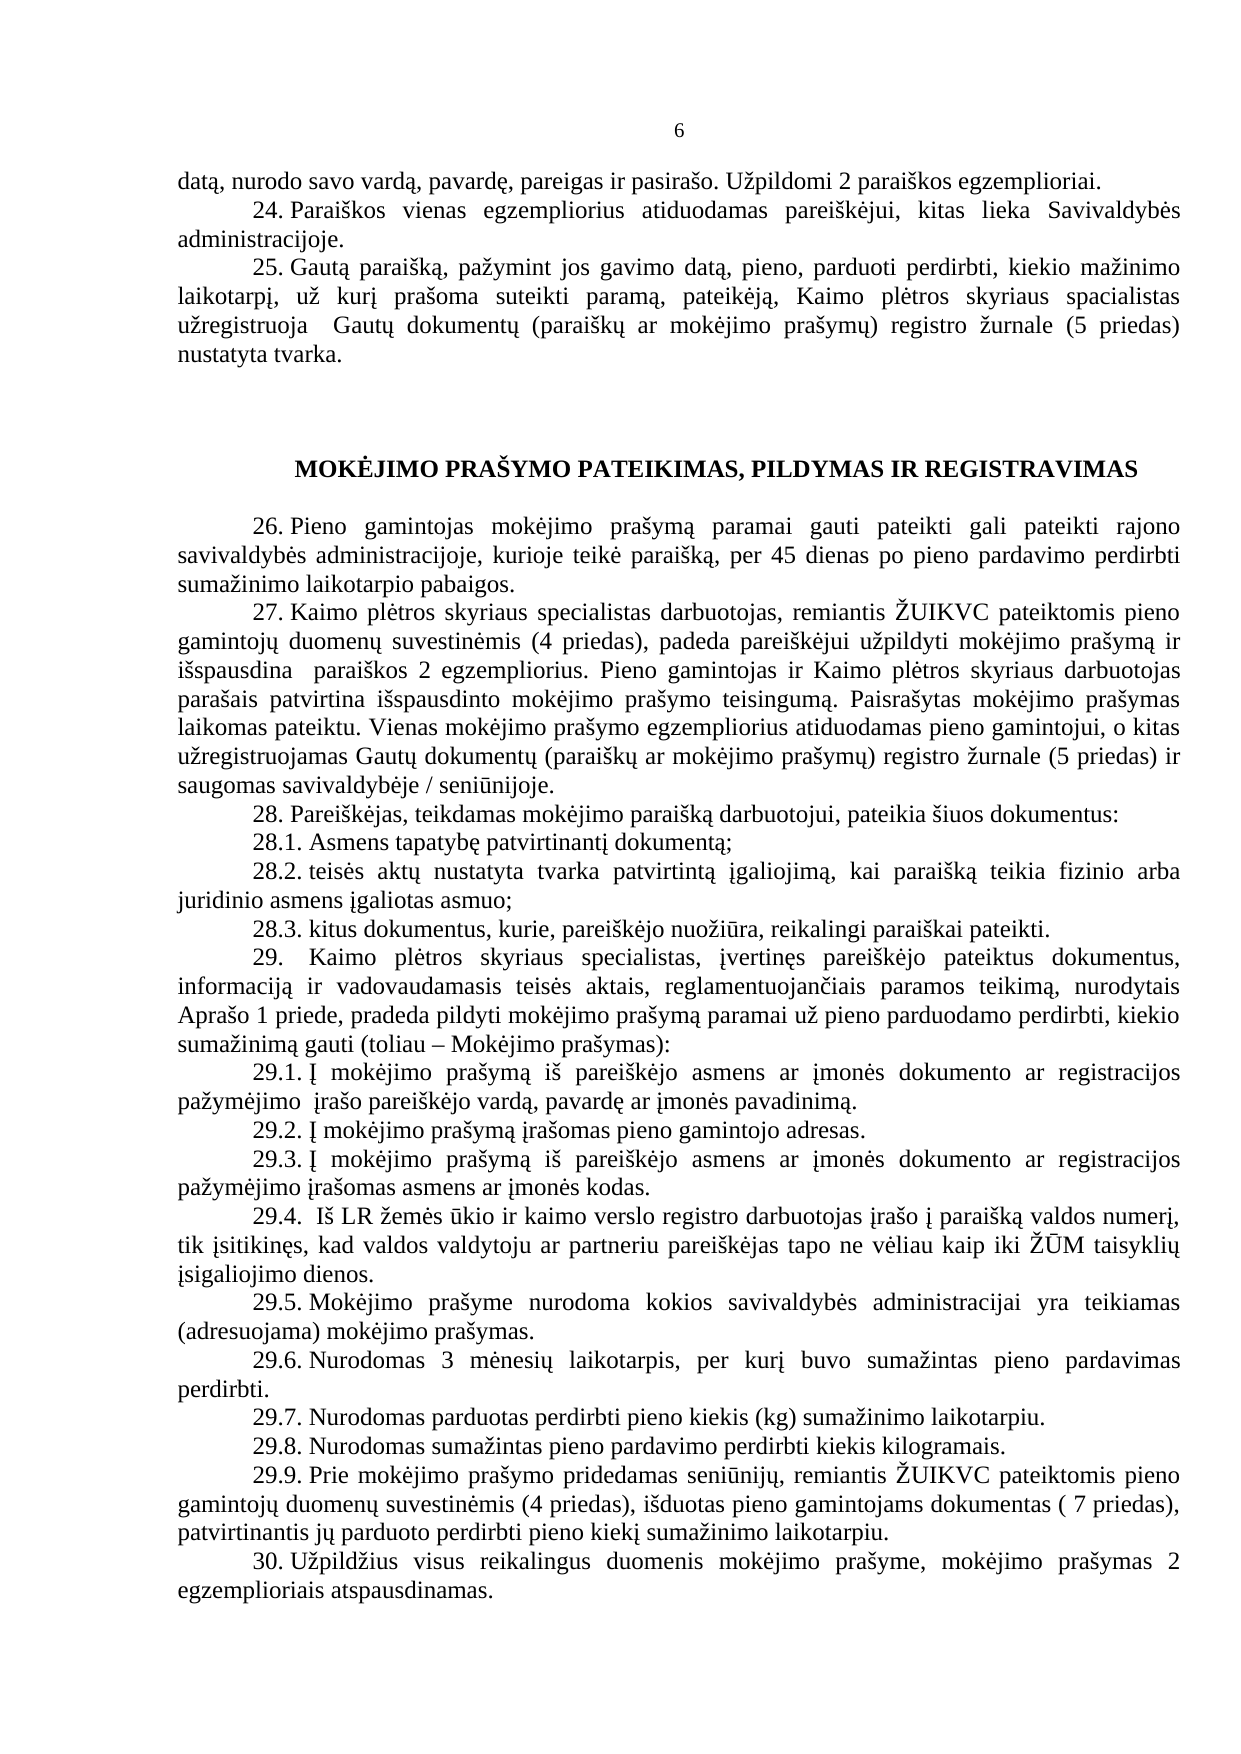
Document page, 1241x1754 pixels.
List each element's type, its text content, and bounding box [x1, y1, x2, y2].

text 29.8. Nurodomas sumažintas pieno pardavimo perdirbti kiekis kilogramais. [177, 1431, 1181, 1460]
text 27. Kaimo plėtros skyriaus specialistas darbuotojas, remiantis ŽUIKVC pateiktomis pieno gamintojų duomenų suvestinėmis (4 priedas), padeda pareiškėjui užpildyti mokėjimo prašymą ir išspausdina paraiškos 2 egzempliorius. Pieno gamintojas ir Kaimo plėtros skyriaus darbuotojas parašais patvirtina išspausdinto mokėjimo prašymo teisingumą. Paisrašytas mokėjimo prašymas laikomas pateiktu. Vienas mokėjimo prašymo egzempliorius atiduodamas pieno gamintojui, o kitas užregistruojamas Gautų dokumentų (paraiškų ar mokėjimo prašymų) registro žurnale (5 priedas) ir saugomas savivaldybėje / seniūnijoje. [177, 597, 1181, 799]
text datą, nurodo savo vardą, pavardę, pareigas ir pasirašo. Užpildomi 2 paraiškos egzemplioriai. [177, 166, 1181, 195]
text 28.1. Asmens tapatybę patvirtinantį dokumentą; [177, 827, 1181, 856]
text MOKĖJIMO PRAŠYMO PATEIKIMAS, PILDYMAS IR REGISTRAVIMAS [177, 454, 1181, 482]
text 28. Pareiškėjas, teikdamas mokėjimo paraišką darbuotojui, pateikia šiuos dokumentus: [177, 799, 1181, 827]
text 29.4. Iš LR žemės ūkio ir kaimo verslo registro darbuotojas įrašo į paraišką valdos numerį, tik įsitikinęs, kad valdos valdytoju ar partneriu pareiškėjas tapo ne vėliau kaip iki ŽŪM taisyklių įsigaliojimo dienos. [177, 1201, 1181, 1287]
text 29.9. Prie mokėjimo prašymo pridedamas seniūnijų, remiantis ŽUIKVC pateiktomis pieno gamintojų duomenų suvestinėmis (4 priedas), išduotas pieno gamintojams dokumentas ( 7 priedas), patvirtinantis jų parduoto perdirbti pieno kiekį sumažinimo laikotarpiu. [177, 1460, 1181, 1546]
text 24. Paraiškos vienas egzempliorius atiduodamas pareiškėjui, kitas lieka Savivaldybės administracijoje. [177, 195, 1181, 252]
text 28.3. kitus dokumentus, kurie, pareiškėjo nuožiūra, reikalingi paraiškai pateikti. [177, 914, 1181, 942]
text 28.2. teisės aktų nustatyta tvarka patvirtintą įgaliojimą, kai paraišką teikia fizinio arba juridinio asmens įgaliotas asmuo; [177, 856, 1181, 914]
text 29.5. Mokėjimo prašyme nurodoma kokios savivaldybės administracijai yra teikiamas (adresuojama) mokėjimo prašymas. [177, 1287, 1181, 1345]
text 25. Gautą paraišką, pažymint jos gavimo datą, pieno, parduoti perdirbti, kiekio mažinimo laikotarpį, už kurį prašoma suteikti paramą, pateikėją, Kaimo plėtros skyriaus spacialistas užregistruoja Gautų dokumentų (paraiškų ar mokėjimo prašymų) registro žurnale (5 priedas) nustatyta tvarka. [177, 252, 1181, 367]
text 29.7. Nurodomas parduotas perdirbti pieno kiekis (kg) sumažinimo laikotarpiu. [177, 1402, 1181, 1431]
text 26. Pieno gamintojas mokėjimo prašymą paramai gauti pateikti gali pateikti rajono savivaldybės administracijoje, kurioje teikė paraišką, per 45 dienas po pieno pardavimo perdirbti sumažinimo laikotarpio pabaigos. [177, 511, 1181, 597]
text 29. Kaimo plėtros skyriaus specialistas, įvertinęs pareiškėjo pateiktus dokumentus, informaciją ir vadovaudamasis teisės aktais, reglamentuojančiais paramos teikimą, nurodytais Aprašo 1 priede, pradeda pildyti mokėjimo prašymą paramai už pieno parduodamo perdirbti, kiekio sumažinimą gauti (toliau – Mokėjimo prašymas): [177, 942, 1181, 1057]
text 29.1. Į mokėjimo prašymą iš pareiškėjo asmens ar įmonės dokumento ar registracijos pažymėjimo įrašo pareiškėjo vardą, pavardę ar įmonės pavadinimą. [177, 1057, 1181, 1115]
text 29.3. Į mokėjimo prašymą iš pareiškėjo asmens ar įmonės dokumento ar registracijos pažymėjimo įrašomas asmens ar įmonės kodas. [177, 1144, 1181, 1201]
text 30. Užpildžius visus reikalingus duomenis mokėjimo prašyme, mokėjimo prašymas 2 egzemplioriais atspausdinamas. [177, 1546, 1181, 1604]
text 29.6. Nurodomas 3 mėnesių laikotarpis, per kurį buvo sumažintas pieno pardavimas perdirbti. [177, 1345, 1181, 1402]
text 29.2. Į mokėjimo prašymą įrašomas pieno gamintojo adresas. [177, 1115, 1181, 1144]
